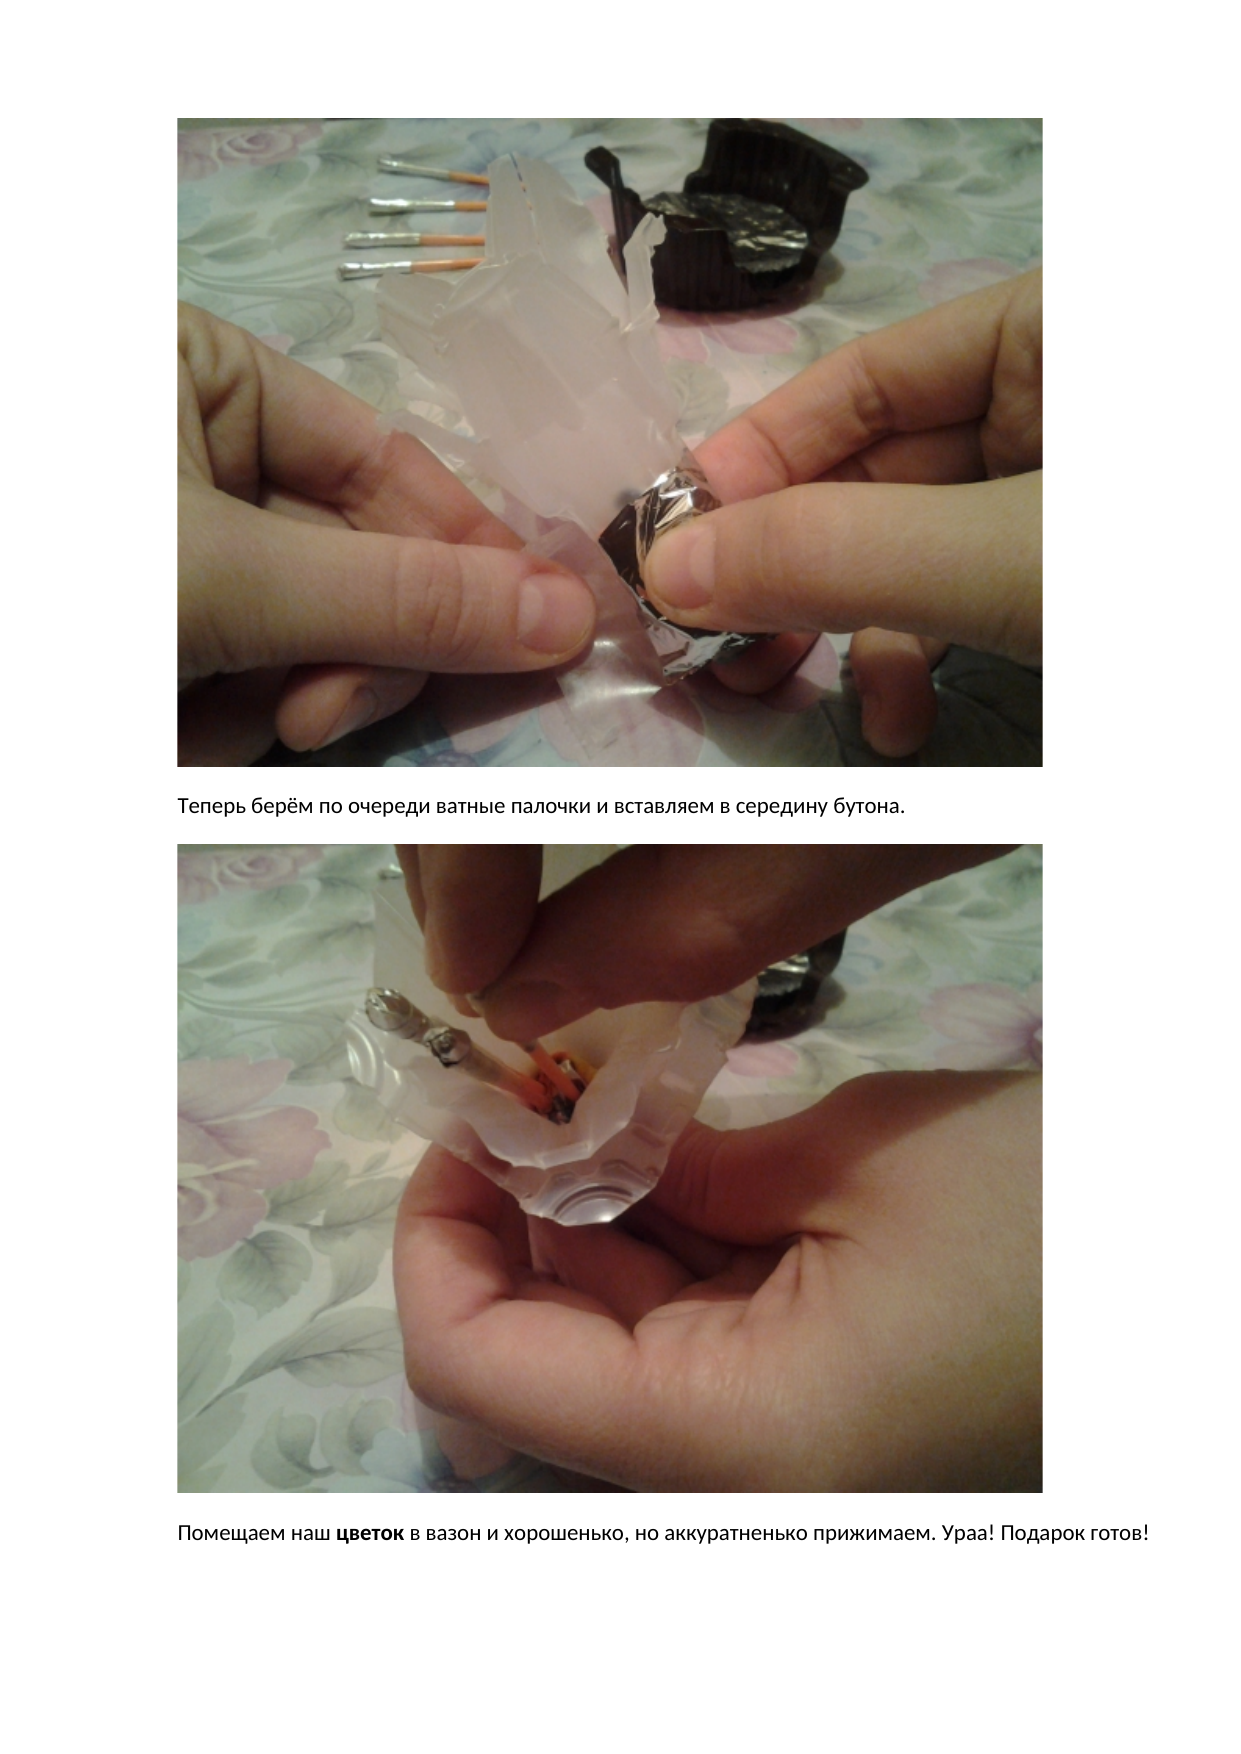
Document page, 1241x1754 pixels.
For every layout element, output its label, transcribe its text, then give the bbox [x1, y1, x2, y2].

text Теперь берём по очереди ватные палочки и вставляем в середину бутона. [177, 792, 1152, 819]
picture [177, 118, 1043, 767]
picture [177, 844, 1043, 1493]
text Помещаем наш цветок в вазон и хорошенько, но аккуратненько прижимаем. Ураа! Подарок готов! [177, 1518, 1152, 1546]
